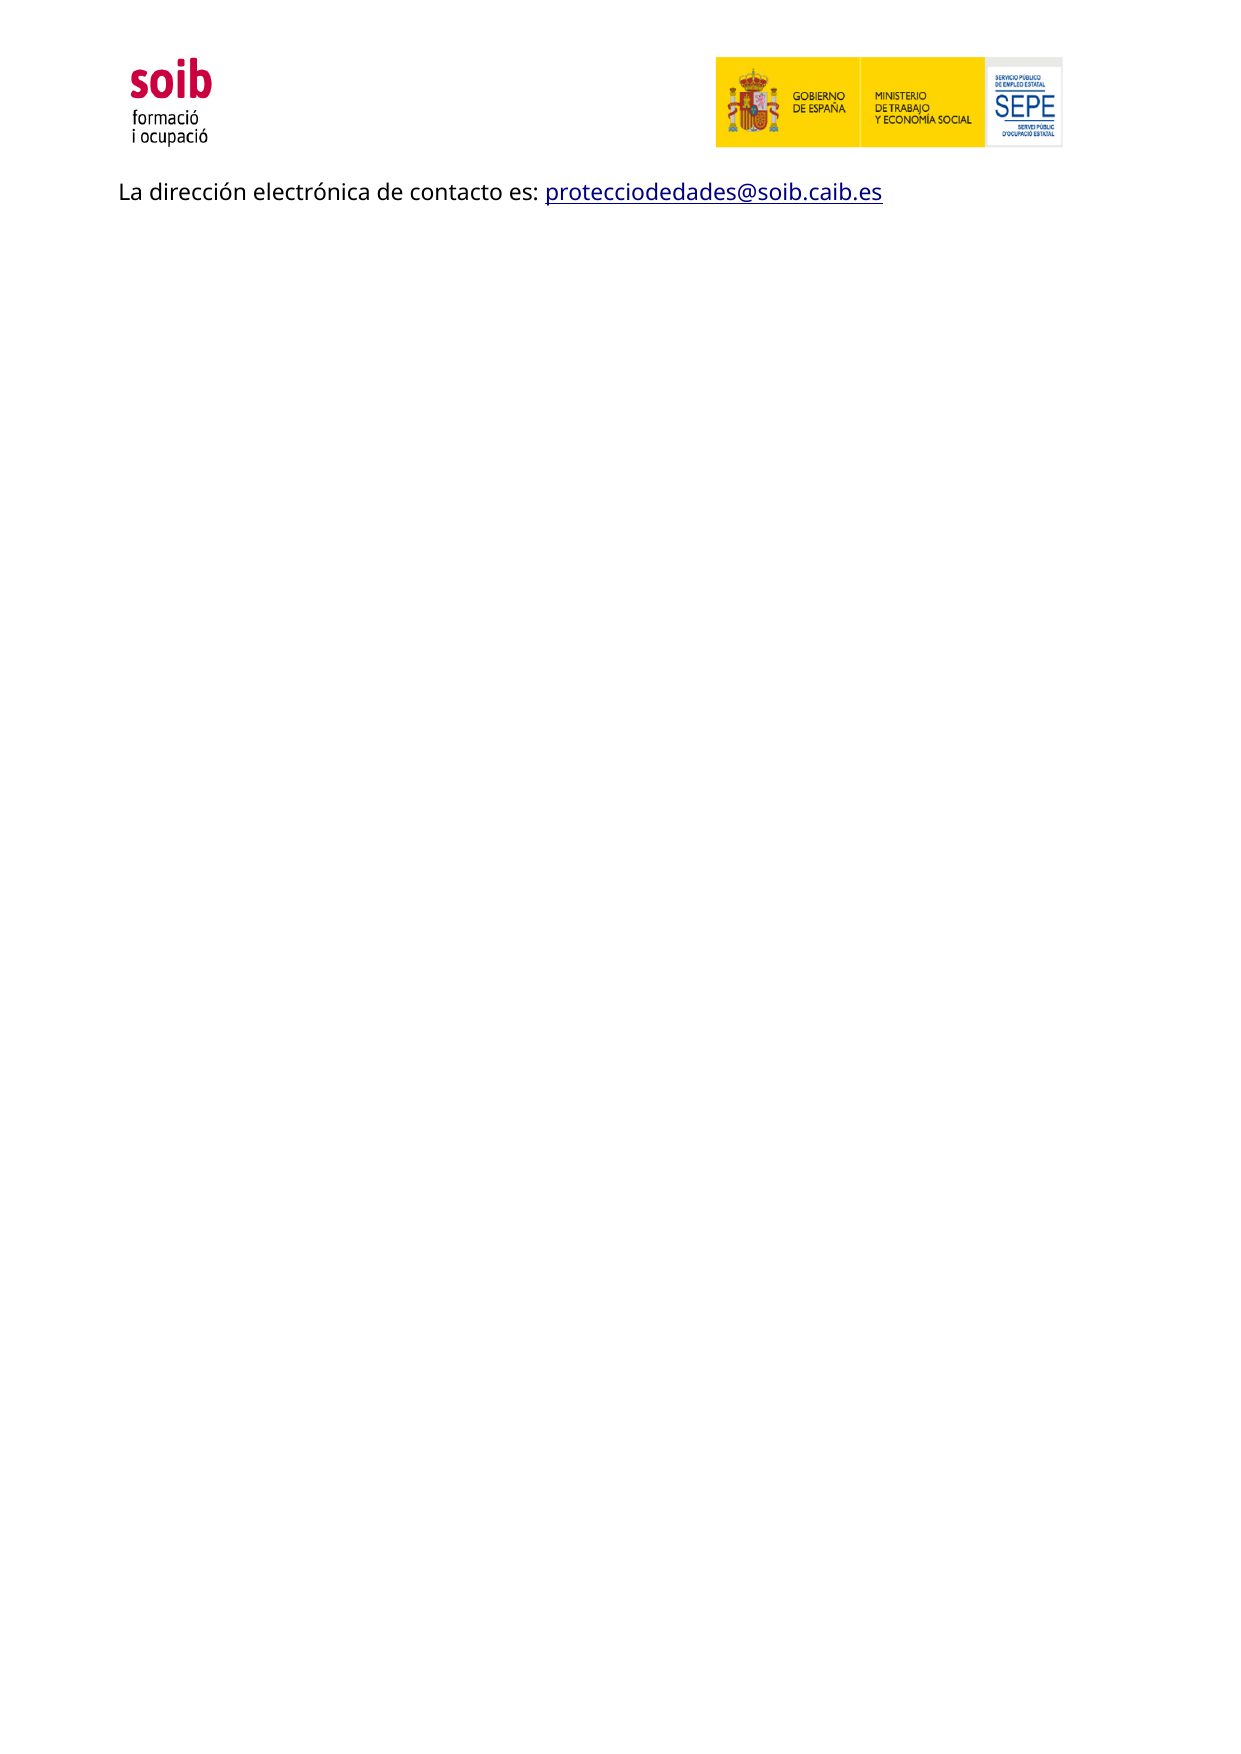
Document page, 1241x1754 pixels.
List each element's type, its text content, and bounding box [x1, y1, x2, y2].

table_header La dirección electrónica de contacto es: protecciodedades@soib.caib.es [118, 176, 1122, 239]
picture [117, 38, 1081, 165]
